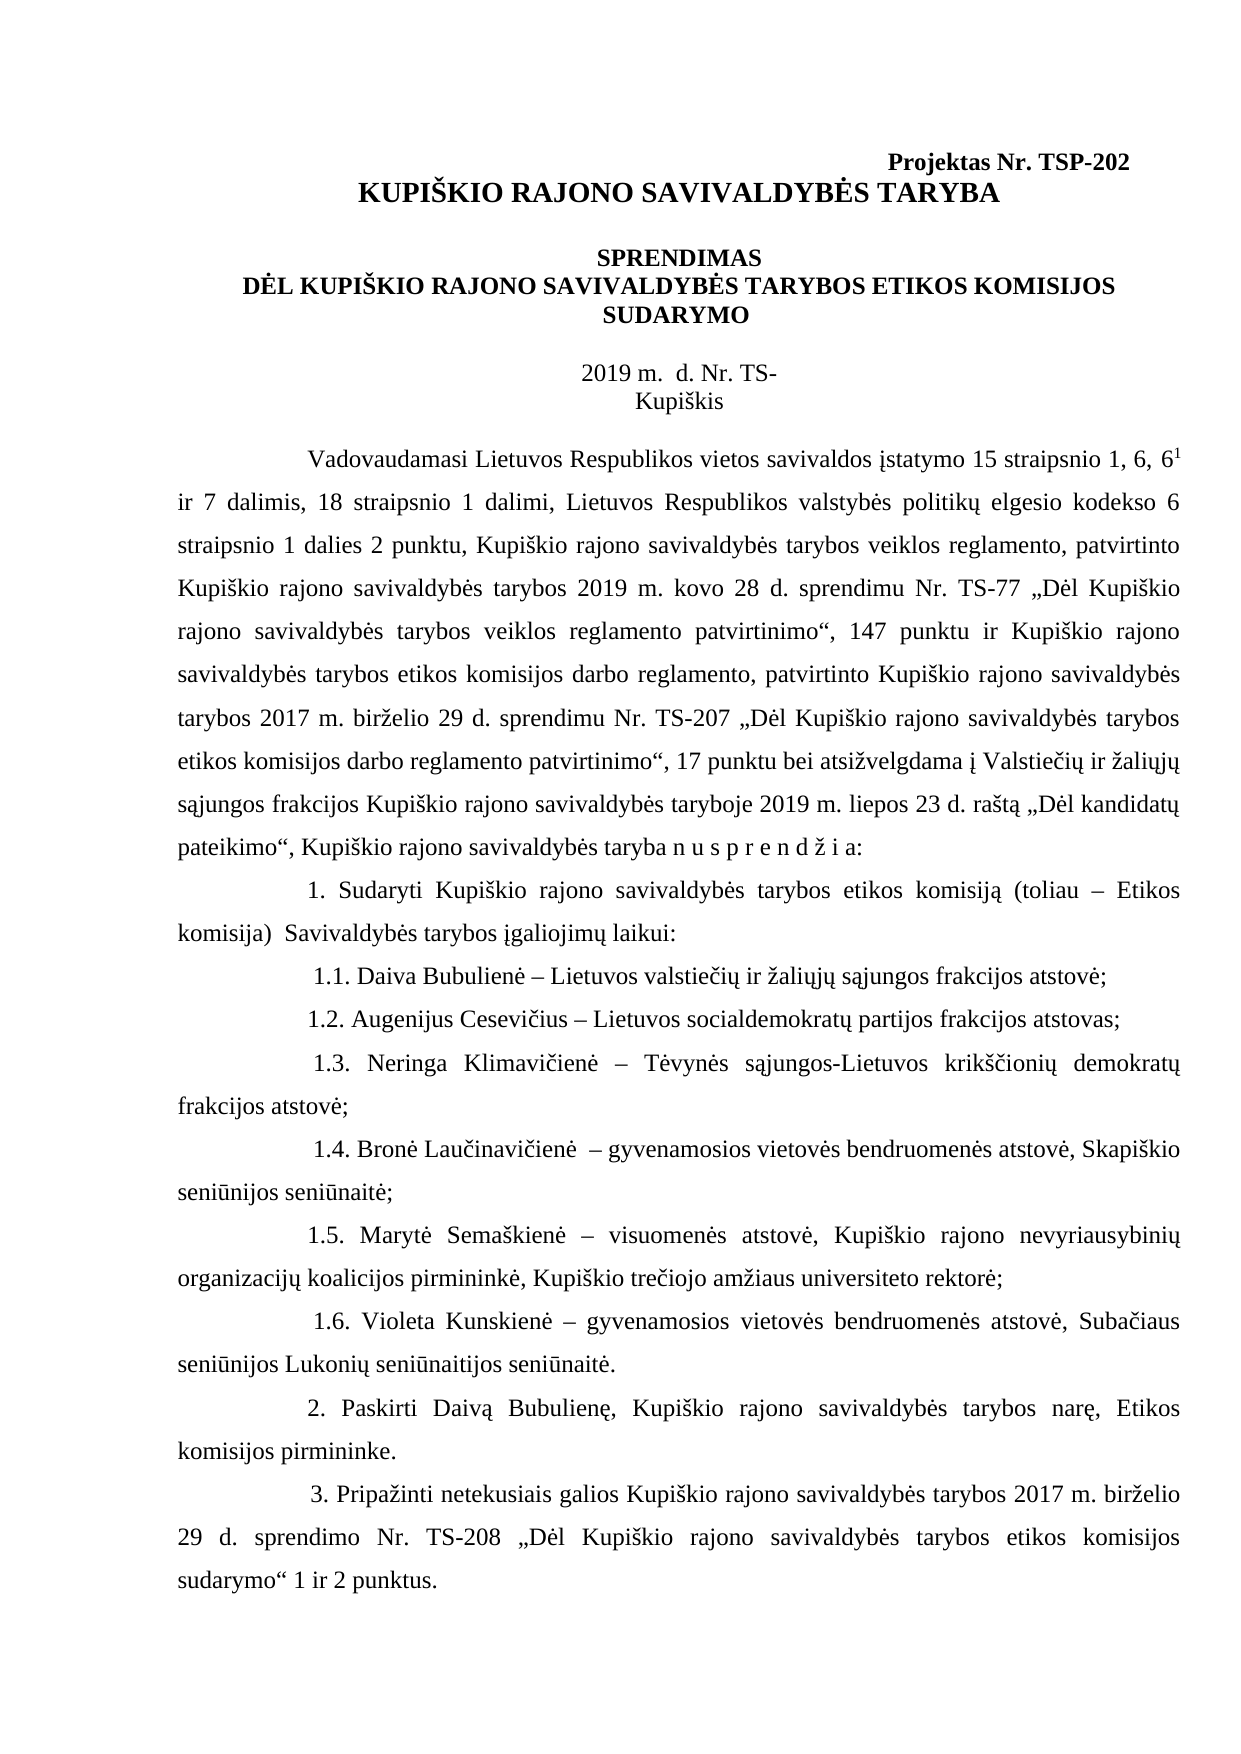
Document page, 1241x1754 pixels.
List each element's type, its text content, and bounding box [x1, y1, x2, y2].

text KUPIŠKIO RAJONO SAVIVALDYBĖS TARYBA [177, 176, 1181, 209]
text 3. Pripažinti netekusiais galios Kupiškio rajono savivaldybės tarybos 2017 m. birželio 29 d. sprendimo Nr. TS-208 „Dėl Kupiškio rajono savivaldybės tarybos etikos komisijos sudarymo“ 1 ir 2 punktus. [177, 1479, 1181, 1594]
text Vadovaudamasi Lietuvos Respublikos vietos savivaldos įstatymo 15 straipsnio 1, 6, 61 ir 7 dalimis, 18 straipsnio 1 dalimi, Lietuvos Respublikos valstybės politikų elgesio kodekso 6 straipsnio 1 dalies 2 punktu, Kupiškio rajono savivaldybės tarybos veiklos reglamento, patvirtinto Kupiškio rajono savivaldybės tarybos 2019 m. kovo 28 d. sprendimu Nr. TS-77 „Dėl Kupiškio rajono savivaldybės tarybos veiklos reglamento patvirtinimo“, 147 punktu ir Kupiškio rajono savivaldybės tarybos etikos komisijos darbo reglamento, patvirtinto Kupiškio rajono savivaldybės tarybos 2017 m. birželio 29 d. sprendimu Nr. TS-207 „Dėl Kupiškio rajono savivaldybės tarybos etikos komisijos darbo reglamento patvirtinimo“, 17 punktu bei atsižvelgdama į Valstiečių ir žaliųjų sąjungos frakcijos Kupiškio rajono savivaldybės taryboje 2019 m. liepos 23 d. raštą „Dėl kandidatų pateikimo“, Kupiškio rajono savivaldybės taryba n u s p r e n d ž i a: [177, 444, 1181, 861]
text 2019 m. d. Nr. TS- [177, 358, 1181, 386]
text DĖL KUPIŠKIO RAJONO SAVIVALDYBĖS TARYBOS ETIKOS KOMISIJOS SUDARYMO [177, 271, 1181, 329]
text 1.2. Augenijus Cesevičius – Lietuvos socialdemokratų partijos frakcijos atstovas; [177, 1004, 1181, 1033]
text Kupiškis [177, 386, 1181, 415]
text 1.4. Bronė Laučinavičienė – gyvenamosios vietovės bendruomenės atstovė, Skapiškio seniūnijos seniūnaitė; [177, 1134, 1181, 1206]
text 1.6. Violeta Kunskienė – gyvenamosios vietovės bendruomenės atstovė, Subačiaus seniūnijos Lukonių seniūnaitijos seniūnaitė. [177, 1306, 1181, 1378]
text SPRENDIMAS [177, 243, 1181, 271]
text Projektas Nr. TSP-202 [177, 147, 1181, 176]
text 1.5. Marytė Semaškienė – visuomenės atstovė, Kupiškio rajono nevyriausybinių organizacijų koalicijos pirmininkė, Kupiškio trečiojo amžiaus universiteto rektorė; [177, 1220, 1181, 1292]
text 1. Sudaryti Kupiškio rajono savivaldybės tarybos etikos komisiją (toliau – Etikos komisija) Savivaldybės tarybos įgaliojimų laikui: [177, 875, 1181, 947]
text 2. Paskirti Daivą Bubulienę, Kupiškio rajono savivaldybės tarybos narę, Etikos komisijos pirmininke. [177, 1393, 1181, 1464]
text 1.1. Daiva Bubulienė – Lietuvos valstiečių ir žaliųjų sąjungos frakcijos atstovė; [177, 961, 1181, 990]
text 1.3. Neringa Klimavičienė – Tėvynės sąjungos-Lietuvos krikščionių demokratų frakcijos atstovė; [177, 1048, 1181, 1119]
